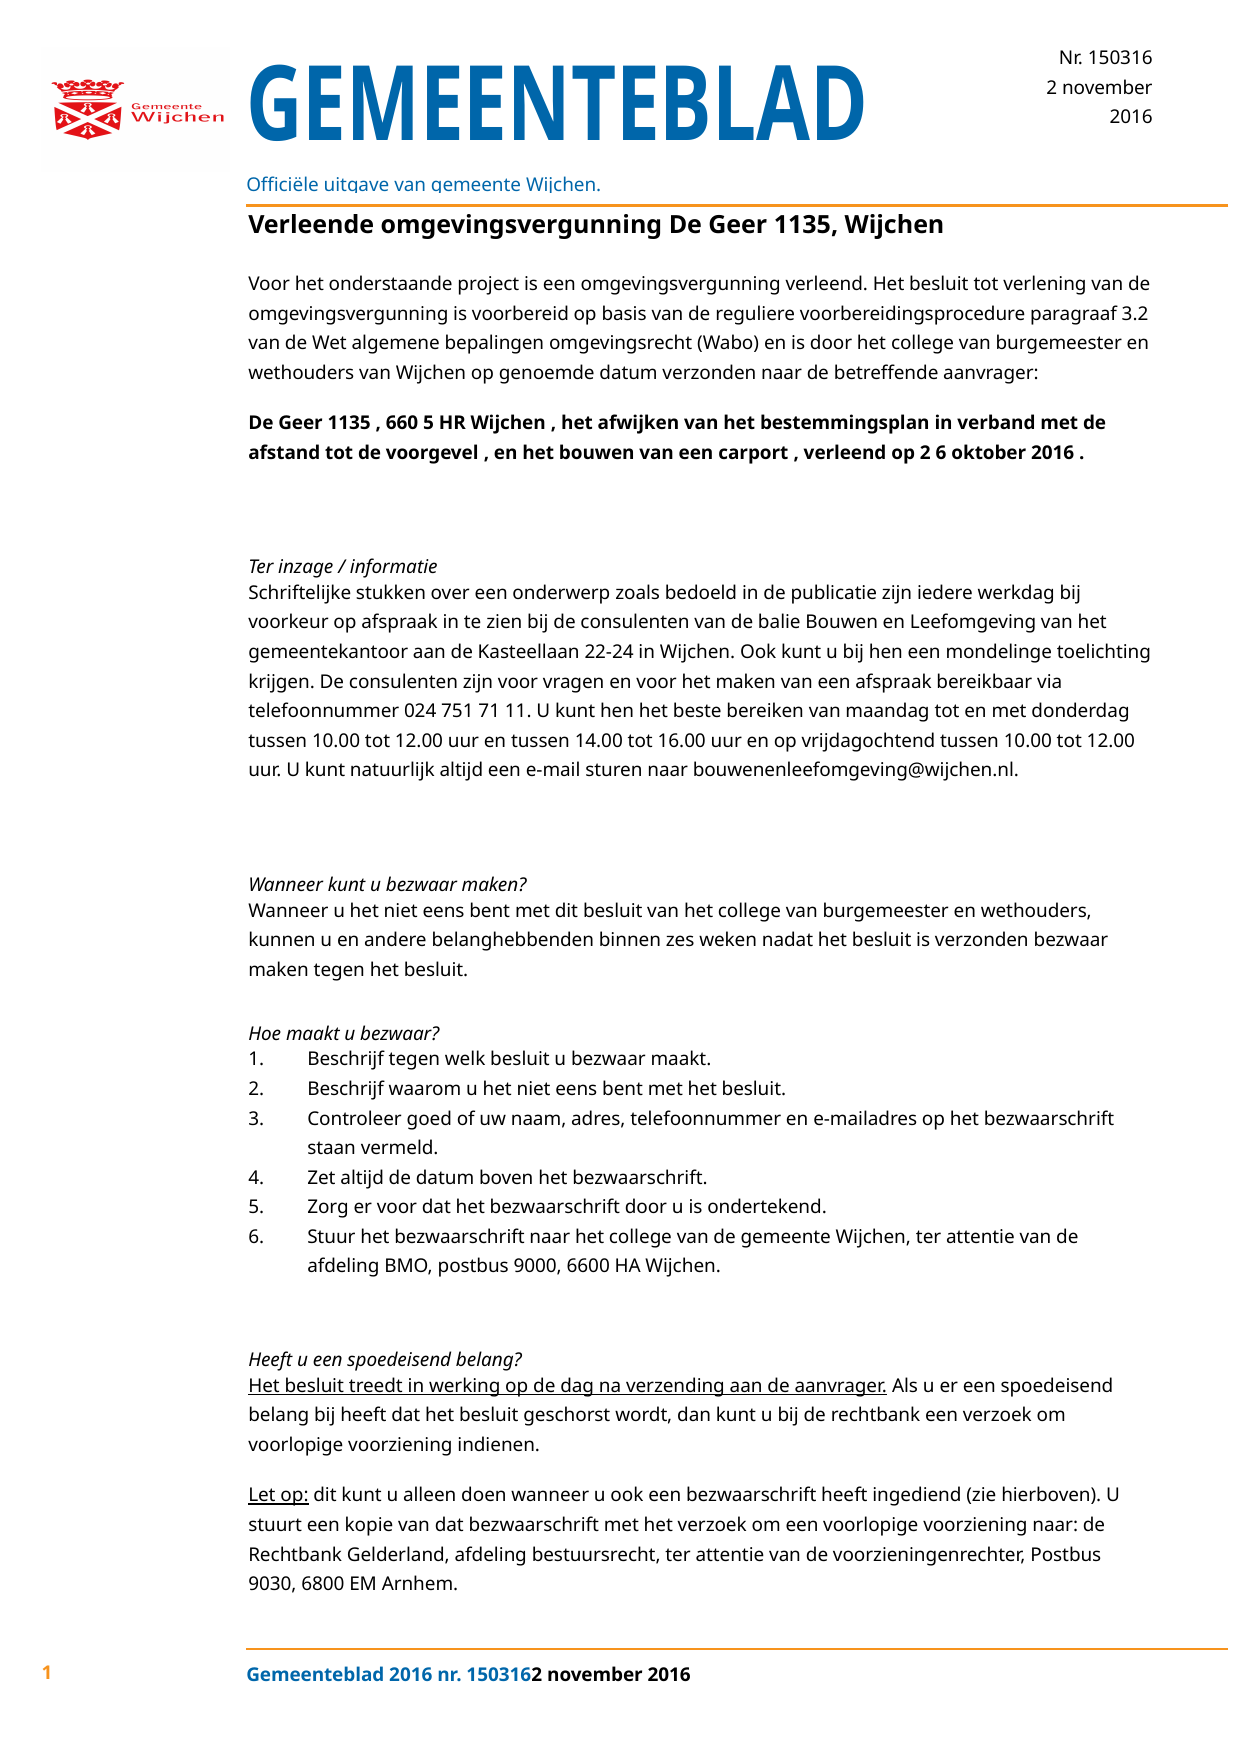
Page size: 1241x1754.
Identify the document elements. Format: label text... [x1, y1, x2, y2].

text Hoe maakt u bezwaar? [248, 1020, 1152, 1046]
text Wanneer u het niet eens bent met dit besluit van het college van burgemeester en wethouders, kunnen u en andere belanghebbenden binnen zes weken nadat het besluit is verzonden bezwaar maken tegen het besluit. [248, 897, 1152, 982]
list Zorg er voor dat het bezwaarschrift door u is ondertekend. [248, 1193, 1152, 1219]
picture [41, 47, 231, 172]
text Schriftelijke stukken over een onderwerp zoals bedoeld in de publicatie zijn iedere werkdag bij voorkeur op afspraak in te zien bij de consulenten van de balie Bouwen en Leefomgeving van het gemeentekantoor aan de Kasteellaan 22-24 in Wijchen. Ook kunt u bij hen een mondelinge toelichting krijgen. De consulenten zijn voor vragen en voor het maken van een afspraak bereikbaar via telefoonnummer 024 751 71 11. U kunt hen het beste bereiken van maandag tot en met donderdag tussen 10.00 tot 12.00 uur en tussen 14.00 tot 16.00 uur en op vrijdagochtend tussen 10.00 tot 12.00 uur. U kunt natuurlijk altijd een e-mail sturen naar bouwenenleefomgeving@wijchen.nl. [248, 579, 1152, 782]
list Stuur het bezwaarschrift naar het college van de gemeente Wijchen, ter attentie van de afdeling BMO, postbus 9000, 6600 HA Wijchen. [248, 1223, 1152, 1278]
list Beschrijf tegen welk besluit u bezwaar maakt. [248, 1046, 1152, 1071]
text Ter inzage / informatie [248, 553, 1152, 579]
text De Geer 1135 , 660 5 HR Wijchen , het afwijken van het bestemmingsplan in verband met de afstand tot de voorgevel , en het bouwen van een carport , verleend op 2 6 oktober 2016 . [248, 409, 1152, 465]
text Het besluit treedt in werking op de dag na verzending aan de aanvrager. Als u er een spoedeisend belang bij heeft dat het besluit geschorst wordt, dan kunt u bij de rechtbank een verzoek om voorlopige voorziening indienen. [248, 1372, 1152, 1457]
text Wanneer kunt u bezwaar maken? [248, 871, 1152, 897]
text Voor het onderstaande project is een omgevingsvergunning verleend. Het besluit tot verlening van de omgevingsvergunning is voorbereid op basis van de reguliere voorbereidingsprocedure paragraaf 3.2 van de Wet algemene bepalingen omgevingsrecht (Wabo) en is door het college van burgemeester en wethouders van Wijchen op genoemde datum verzonden naar de betreffende aanvrager: [248, 270, 1152, 385]
text Verleende omgevingsvergunning De Geer 1135, Wijchen [248, 207, 1152, 241]
list Zet altijd de datum boven het bezwaarschrift. [248, 1164, 1152, 1190]
text Heeft u een spoedeisend belang? [248, 1346, 1152, 1372]
list Beschrijf waarom u het niet eens bent met het besluit. [248, 1075, 1152, 1101]
text Let op: dit kunt u alleen doen wanneer u ook een bezwaarschrift heeft ingediend (zie hierboven). U stuurt een kopie van dat bezwaarschrift met het verzoek om een voorlopige voorziening naar: de Rechtbank Gelderland, afdeling bestuursrecht, ter attentie van de voorzieningenrechter, Postbus 9030, 6800 EM Arnhem. [248, 1482, 1152, 1596]
list Controleer goed of uw naam, adres, telefoonnummer en e-mailadres op het bezwaarschrift staan vermeld. [248, 1105, 1152, 1160]
